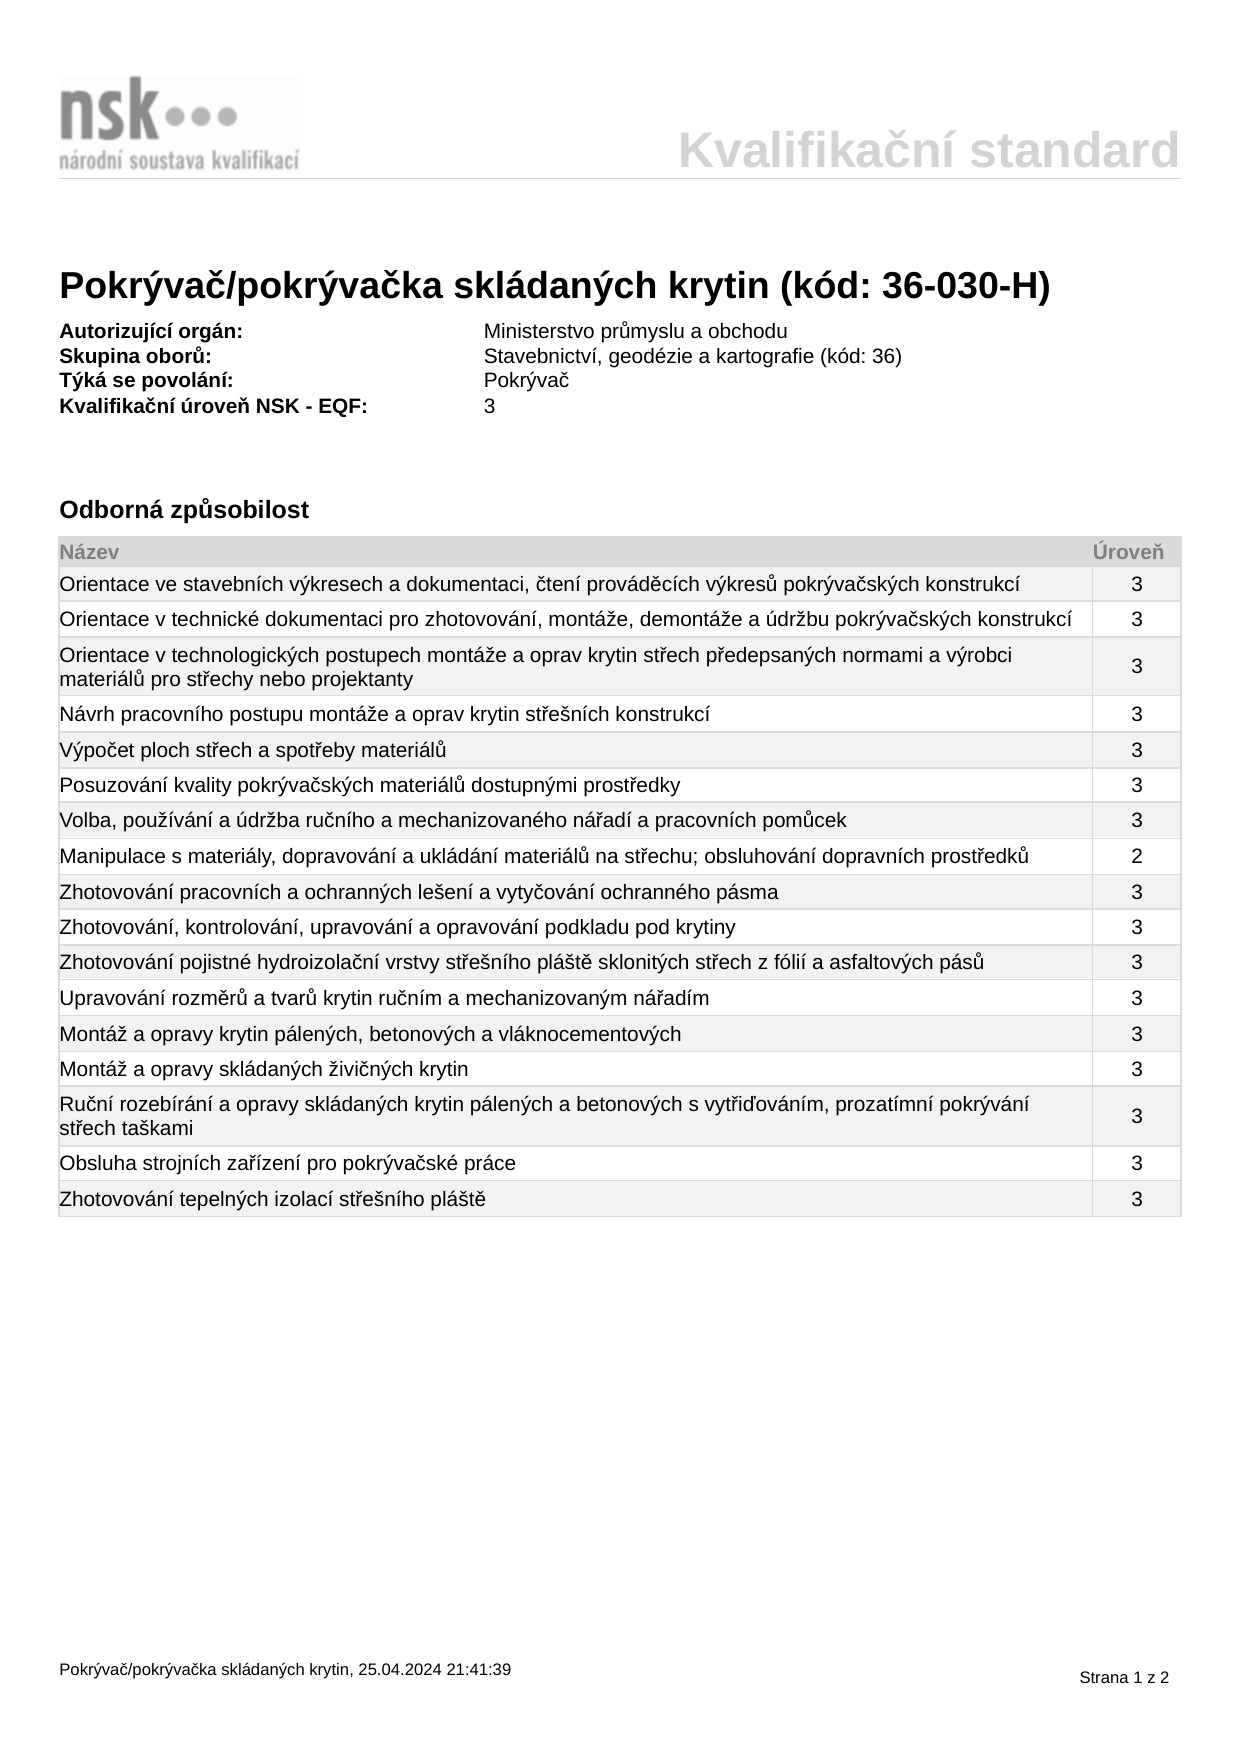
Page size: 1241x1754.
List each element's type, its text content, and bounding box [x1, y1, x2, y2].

table_cell 3 [1093, 1181, 1180, 1216]
table_cell 3 [1093, 638, 1180, 695]
table_cell [484, 1438, 620, 1659]
table_cell [59, 418, 483, 489]
table_cell Orientace ve stavebních výkresech a dokumentaci, čtení prováděcích výkresů pokrývačských konstrukcí [60, 567, 1092, 600]
table_cell [484, 196, 620, 224]
table_cell [626, 524, 862, 536]
table_cell [862, 196, 1093, 224]
table_cell [620, 307, 626, 319]
table_cell 3 [1093, 910, 1180, 944]
table_cell Zhotovování pojistné hydroizolační vrstvy střešního pláště sklonitých střech z fólií a asfaltových pásů [60, 946, 1092, 978]
table_cell [1093, 1438, 1169, 1659]
table_cell [862, 524, 1093, 536]
table_cell Volba, používání a údržba ručního a mechanizovaného nářadí a pracovních pomůcek [60, 803, 1092, 837]
table_cell Název [60, 537, 1092, 566]
table_cell 3 [1093, 1016, 1180, 1051]
table_cell Orientace v technické dokumentaci pro zhotovování, montáže, demontáže a údržbu pokrývačských konstrukcí [60, 602, 1092, 636]
table_cell 3 [1093, 733, 1180, 767]
table_cell 3 [1093, 1052, 1180, 1085]
table_cell [626, 1217, 862, 1438]
table_cell [620, 1217, 626, 1438]
table_cell Týká se povolání: [59, 368, 483, 392]
table_cell Pokrývač/pokrývačka skládaných krytin, 25.04.2024 21:41:39 [59, 1660, 862, 1696]
table_cell Montáž a opravy skládaných živičných krytin [60, 1052, 1092, 1085]
table_cell Pokrývač/pokrývačka skládaných krytin (kód: 36-030-H) [59, 224, 1181, 307]
table_cell 2 [1093, 839, 1180, 873]
table_cell 3 [1093, 567, 1180, 600]
table_cell 3 [1093, 1147, 1180, 1179]
table_cell Návrh pracovního postupu montáže a oprav krytin střešních konstrukcí [60, 696, 1092, 731]
table_cell [626, 1438, 862, 1659]
table_cell [484, 418, 620, 489]
picture [58, 59, 621, 172]
table_cell 3 [1093, 875, 1180, 908]
table_cell [862, 1217, 1093, 1438]
table_cell Ministerstvo průmyslu a obchodu [484, 319, 1181, 344]
table_cell [484, 524, 620, 536]
table_cell [1093, 1217, 1169, 1438]
table_cell Orientace v technologických postupech montáže a oprav krytin střech předepsaných normami a výrobci materiálů pro střechy nebo projektanty [60, 638, 1092, 695]
table_cell Obsluha strojních zařízení pro pokrývačské práce [60, 1147, 1092, 1179]
table_cell [1169, 1217, 1181, 1438]
table_cell [59, 1438, 483, 1659]
table_cell 3 [1093, 803, 1180, 837]
table_cell 3 [484, 394, 1181, 417]
table_cell [620, 196, 626, 224]
table_cell 3 [1093, 769, 1180, 801]
table_cell Výpočet ploch střech a spotřeby materiálů [60, 733, 1092, 767]
table_cell [59, 179, 1181, 196]
table_cell Úroveň [1093, 537, 1180, 566]
table_cell [1169, 307, 1181, 319]
table_header Kvalifikační standard [626, 59, 1181, 178]
table_cell [620, 1438, 626, 1659]
table_cell [862, 418, 1093, 489]
table_cell Stavebnictví, geodézie a kartografie (kód: 36) [484, 344, 1181, 368]
table_cell Zhotovování tepelných izolací střešního pláště [60, 1181, 1092, 1216]
table_cell [1169, 418, 1181, 489]
table_cell [626, 307, 862, 319]
table_cell [484, 172, 620, 178]
table_cell [1093, 418, 1169, 489]
table_cell Zhotovování, kontrolování, upravování a opravování podkladu pod krytiny [60, 910, 1092, 944]
table_cell Zhotovování pracovních a ochranných lešení a vytyčování ochranného pásma [60, 875, 1092, 908]
table_cell Posuzování kvality pokrývačských materiálů dostupnými prostředky [60, 769, 1092, 801]
table_cell 3 [1093, 980, 1180, 1014]
table_cell 3 [1093, 602, 1180, 636]
table_cell 3 [1093, 696, 1180, 731]
table_cell [1169, 1660, 1181, 1696]
table_cell [620, 524, 626, 536]
table_cell [620, 418, 626, 489]
table_cell [1093, 196, 1169, 224]
table_cell [1093, 307, 1169, 319]
table_cell Ruční rozebírání a opravy skládaných krytin pálených a betonových s vytřiďováním, prozatímní pokrývání střech taškami [60, 1087, 1092, 1145]
table_cell Odborná způsobilost [59, 489, 1181, 524]
table_cell [1169, 196, 1181, 224]
table_cell Upravování rozměrů a tvarů krytin ručním a mechanizovaným nářadím [60, 980, 1092, 1014]
table_cell Strana 1 z 2 [862, 1660, 1169, 1696]
table_cell [862, 1438, 1093, 1659]
table_cell [59, 1217, 483, 1438]
table_cell [1169, 1438, 1181, 1659]
table_cell [484, 307, 620, 319]
table_cell Montáž a opravy krytin pálených, betonových a vláknocementových [60, 1016, 1092, 1051]
table_cell Skupina oborů: [59, 344, 483, 368]
table_cell [484, 1217, 620, 1438]
table_cell Pokrývač [484, 368, 1181, 393]
table_cell [626, 418, 862, 489]
table_cell Autorizující orgán: [59, 319, 483, 343]
table_cell [1093, 524, 1169, 536]
table_cell Manipulace s materiály, dopravování a ukládání materiálů na střechu; obsluhování dopravních prostředků [60, 839, 1092, 873]
table_cell [59, 307, 483, 319]
table_cell [59, 196, 483, 224]
table_cell [1169, 524, 1181, 536]
table_cell 3 [1093, 946, 1180, 978]
table_cell [626, 196, 862, 224]
table_header [621, 59, 626, 172]
table_cell [862, 307, 1093, 319]
table_cell [59, 524, 483, 536]
table_cell [59, 172, 483, 178]
table_cell Kvalifikační úroveň NSK - EQF: [59, 394, 483, 417]
table_cell 3 [1093, 1087, 1180, 1145]
